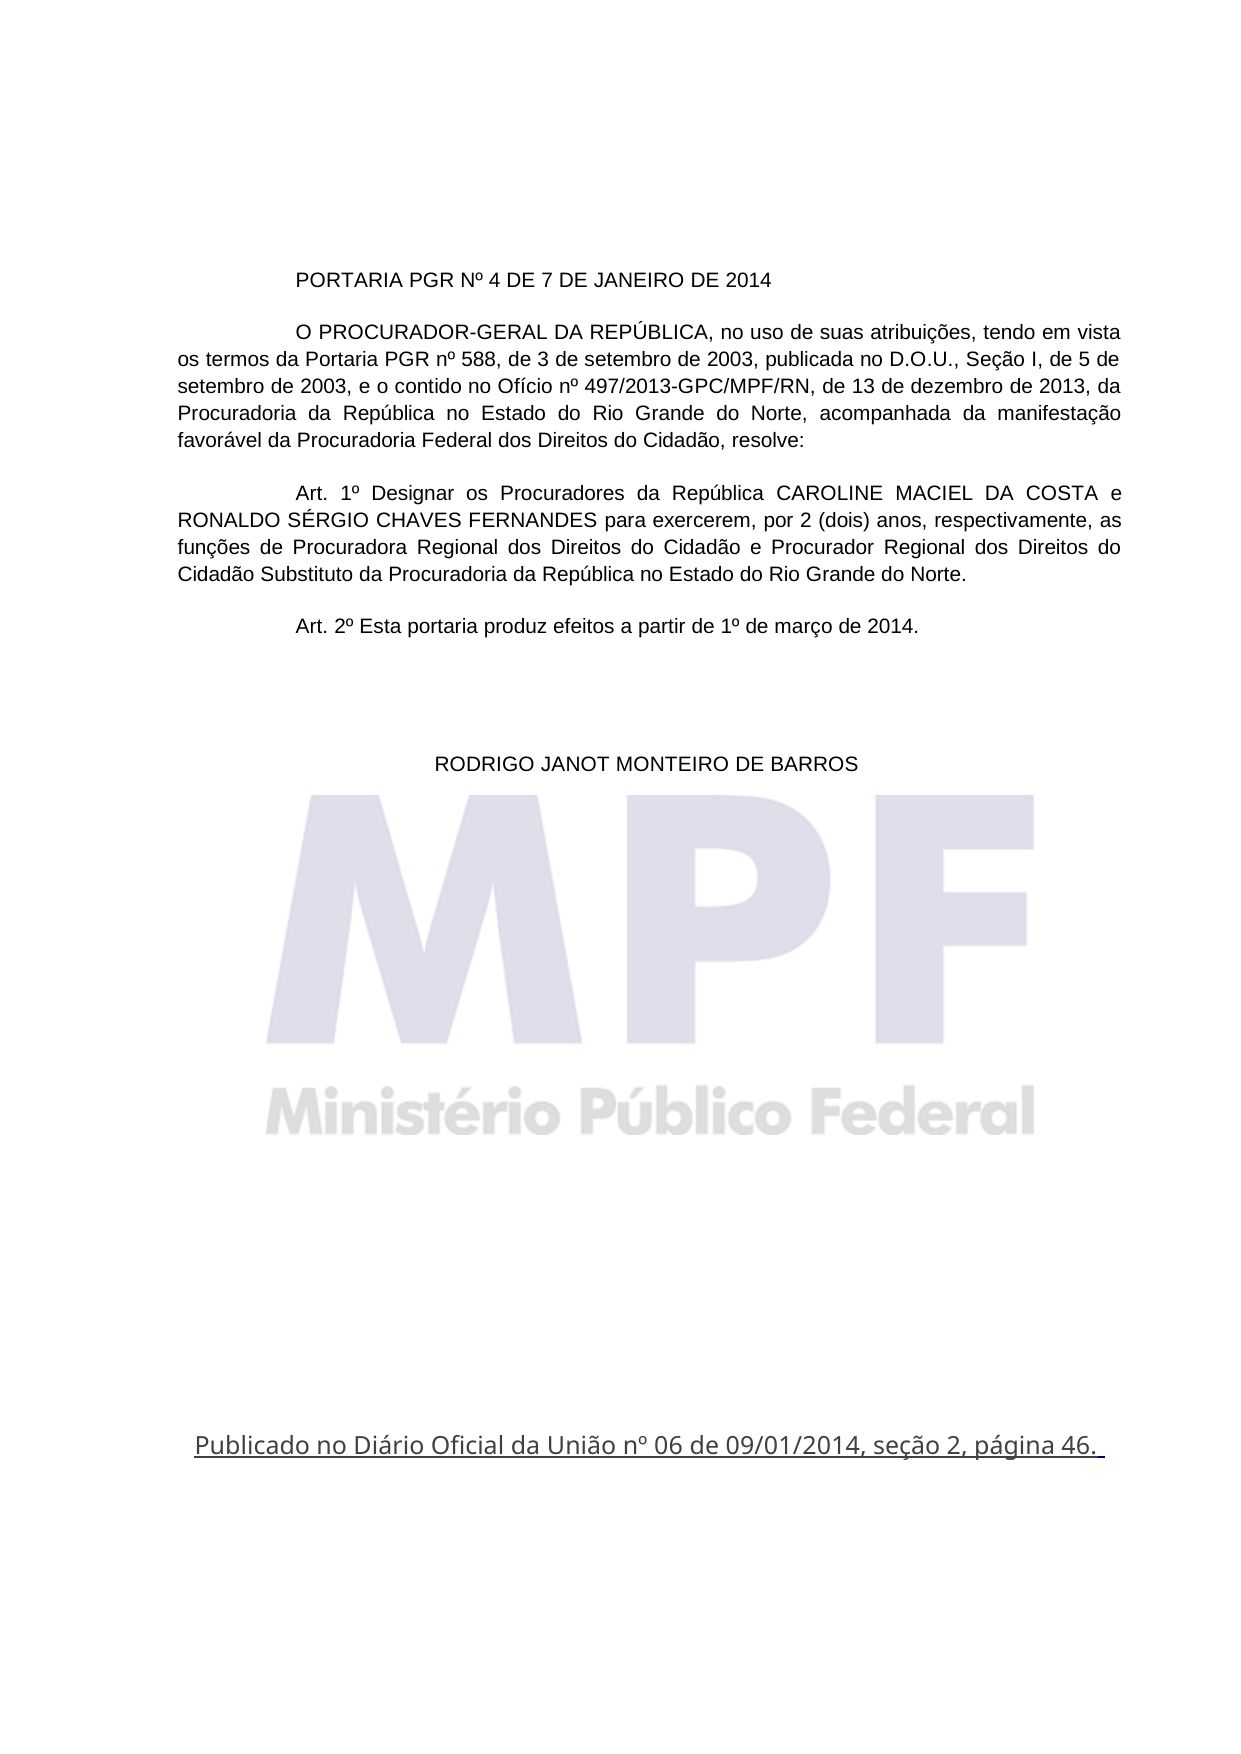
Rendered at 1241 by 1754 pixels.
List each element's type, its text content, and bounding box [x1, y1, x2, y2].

text O PROCURADOR-GERAL DA REPÚBLICA, no uso de suas atribuições, tendo em vista os termos da Portaria PGR nº 588, de 3 de setembro de 2003, publicada no D.O.U., Seção I, de 5 de setembro de 2003, e o contido no Ofício nº 497/2013-GPC/MPF/RN, de 13 de dezembro de 2013, da Procuradoria da República no Estado do Rio Grande do Norte, acompanhada da manifestação favorável da Procuradoria Federal dos Direitos do Cidadão, resolve: [177, 318, 1122, 453]
picture [266, 795, 1034, 1136]
text RODRIGO JANOT MONTEIRO DE BARROS [177, 752, 1122, 776]
text Art. 2º Esta portaria produz efeitos a partir de 1º de março de 2014. [177, 612, 1122, 639]
text Publicado no Diário Oficial da União nº 06 de 09/01/2014, seção 2, página 46. [177, 1428, 1122, 1462]
text PORTARIA PGR Nº 4 DE 7 DE JANEIRO DE 2014 [177, 266, 1122, 293]
text Art. 1º Designar os Procuradores da República CAROLINE MACIEL DA COSTA e RONALDO SÉRGIO CHAVES FERNANDES para exercerem, por 2 (dois) anos, respectivamente, as funções de Procuradora Regional dos Direitos do Cidadão e Procurador Regional dos Direitos do Cidadão Substituto da Procuradoria da República no Estado do Rio Grande do Norte. [177, 478, 1122, 587]
